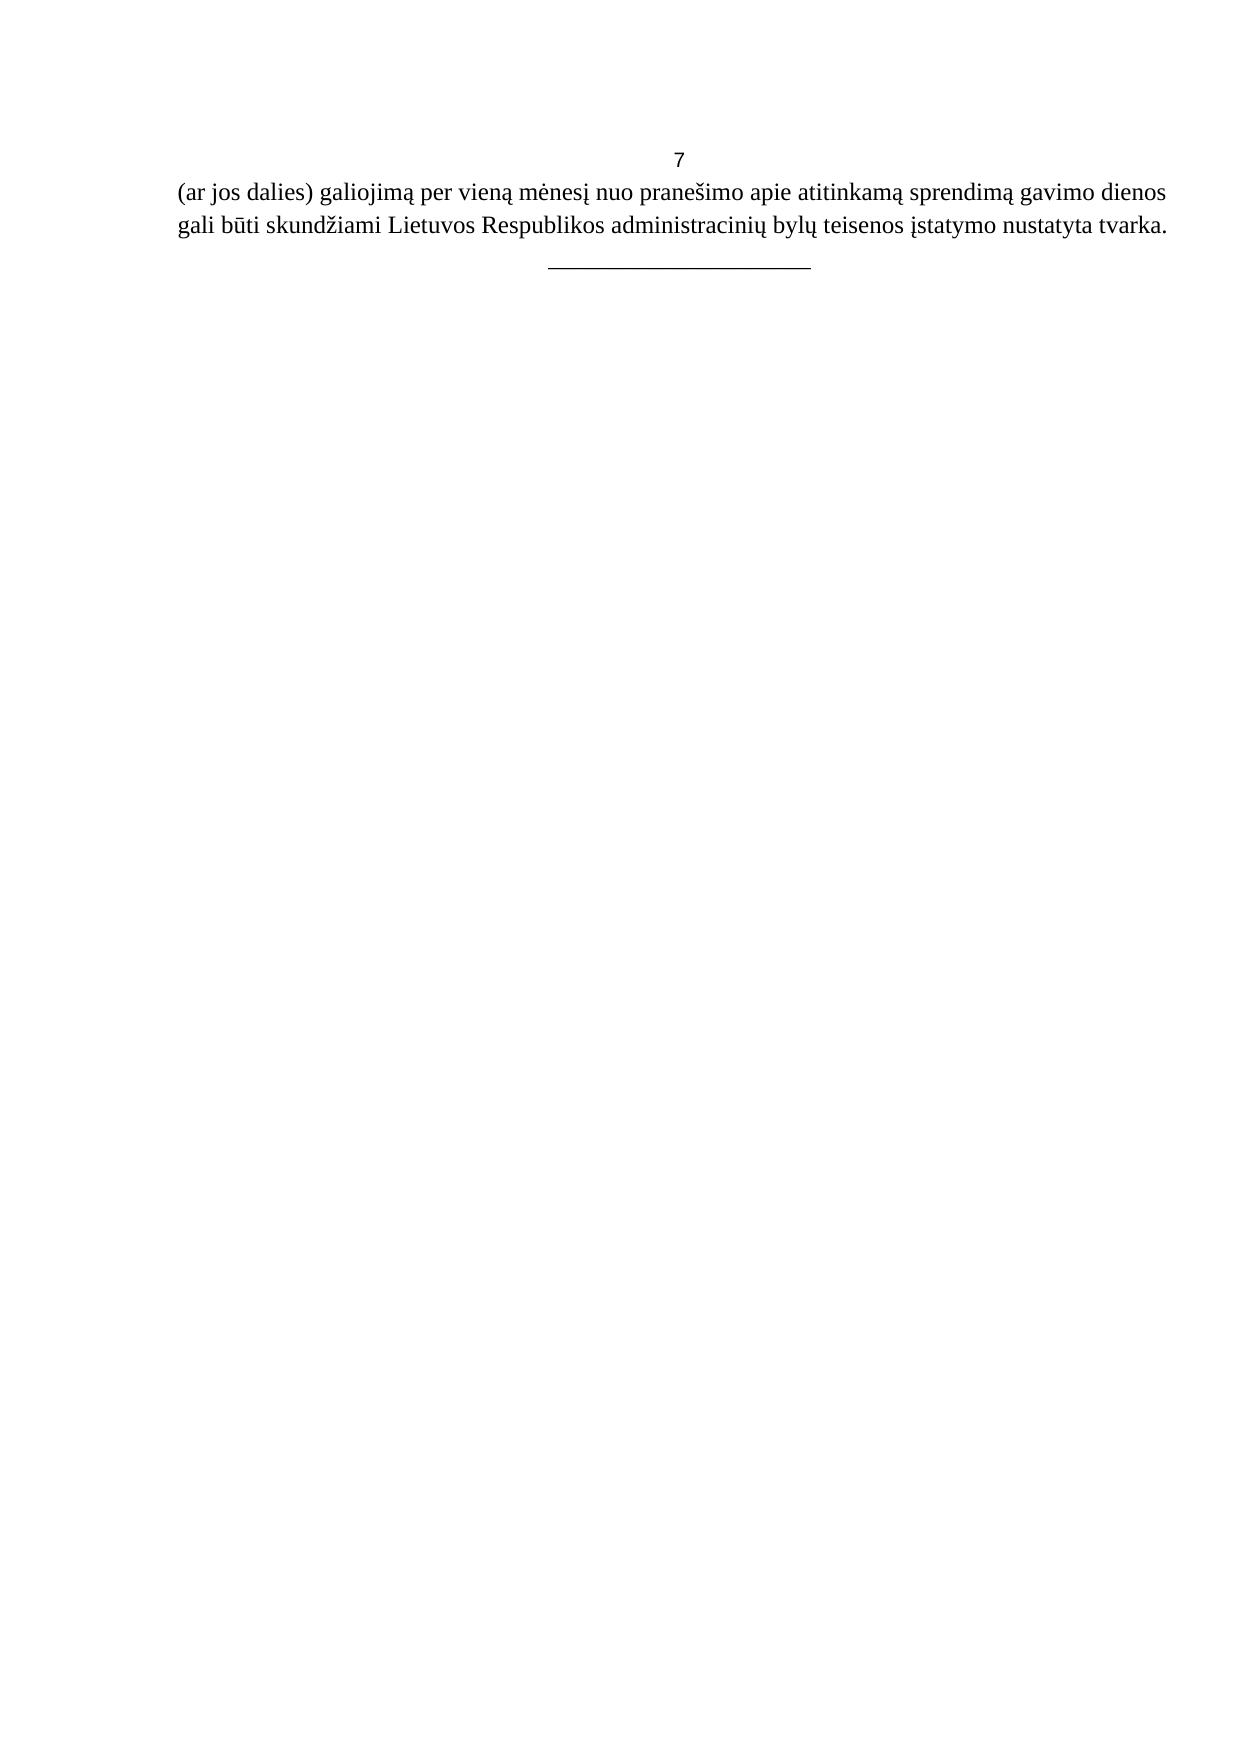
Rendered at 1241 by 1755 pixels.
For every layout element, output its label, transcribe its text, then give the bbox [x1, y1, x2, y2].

text (ar jos dalies) galiojimą per vieną mėnesį nuo pranešimo apie atitinkamą sprendimą gavimo dienos gali būti skundžiami Lietuvos Respublikos administracinių bylų teisenos įstatymo nustatyta tvarka. [177, 177, 1181, 239]
text _____________________ [177, 243, 1181, 272]
